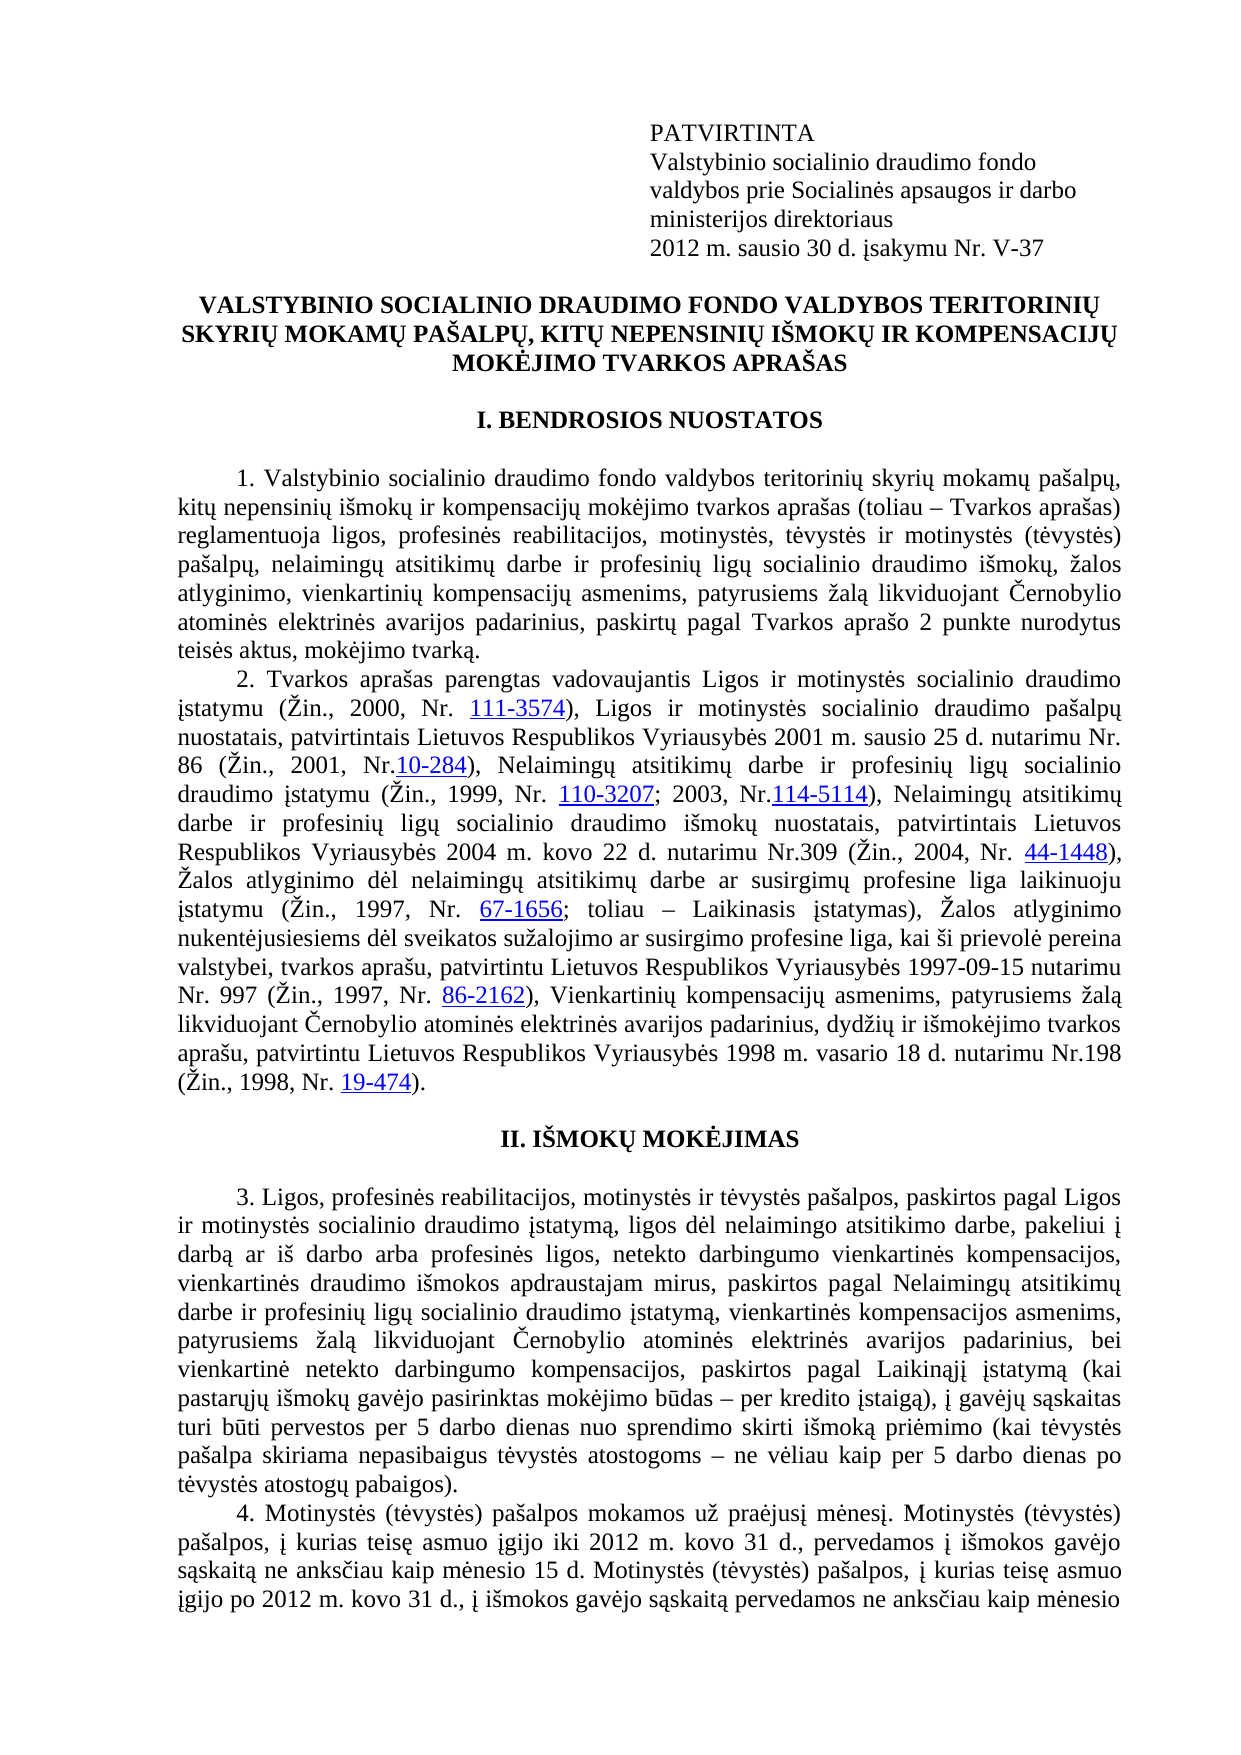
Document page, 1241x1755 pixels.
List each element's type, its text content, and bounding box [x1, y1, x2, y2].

text 2. Tvarkos aprašas parengtas vadovaujantis Ligos ir motinystės socialinio draudimo įstatymu (Žin., 2000, Nr. 111-3574), Ligos ir motinystės socialinio draudimo pašalpų nuostatais, patvirtintais Lietuvos Respublikos Vyriausybės 2001 m. sausio 25 d. nutarimu Nr. 86 (Žin., 2001, Nr.10-284), Nelaimingų atsitikimų darbe ir profesinių ligų socialinio draudimo įstatymu (Žin., 1999, Nr. 110-3207; 2003, Nr.114-5114), Nelaimingų atsitikimų darbe ir profesinių ligų socialinio draudimo išmokų nuostatais, patvirtintais Lietuvos Respublikos Vyriausybės 2004 m. kovo 22 d. nutarimu Nr.309 (Žin., 2004, Nr. 44-1448), Žalos atlyginimo dėl nelaimingų atsitikimų darbe ar susirgimų profesine liga laikinuoju įstatymu (Žin., 1997, Nr. 67-1656; toliau – Laikinasis įstatymas), Žalos atlyginimo nukentėjusiesiems dėl sveikatos sužalojimo ar susirgimo profesine liga, kai ši prievolė pereina valstybei, tvarkos aprašu, patvirtintu Lietuvos Respublikos Vyriausybės 1997-09-15 nutarimu Nr. 997 (Žin., 1997, Nr. 86-2162), Vienkartinių kompensacijų asmenims, patyrusiems žalą likviduojant Černobylio atominės elektrinės avarijos padarinius, dydžių ir išmokėjimo tvarkos aprašu, patvirtintu Lietuvos Respublikos Vyriausybės 1998 m. vasario 18 d. nutarimu Nr.198 (Žin., 1998, Nr. 19-474). [177, 664, 1122, 1096]
text II. IŠMOKŲ MOKĖJIMAS [177, 1124, 1122, 1153]
text valdybos prie Socialinės apsaugos ir darbo [649, 176, 1122, 204]
text VALSTYBINIO SOCIALINIO DRAUDIMO FONDO VALDYBOS TERITORINIŲ SKYRIŲ MOKAMŲ PAŠALPŲ, KITŲ NEPENSINIŲ IŠMOKŲ IR KOMPENSACIJŲ MOKĖJIMO TVARKOS APRAŠAS [177, 291, 1122, 377]
text Valstybinio socialinio draudimo fondo [649, 147, 1122, 176]
text ministerijos direktoriaus [649, 204, 1122, 233]
text 1. Valstybinio socialinio draudimo fondo valdybos teritorinių skyrių mokamų pašalpų, kitų nepensinių išmokų ir kompensacijų mokėjimo tvarkos aprašas (toliau – Tvarkos aprašas) reglamentuoja ligos, profesinės reabilitacijos, motinystės, tėvystės ir motinystės (tėvystės) pašalpų, nelaimingų atsitikimų darbe ir profesinių ligų socialinio draudimo išmokų, žalos atlyginimo, vienkartinių kompensacijų asmenims, patyrusiems žalą likviduojant Černobylio atominės elektrinės avarijos padarinius, paskirtų pagal Tvarkos aprašo 2 punkte nurodytus teisės aktus, mokėjimo tvarką. [177, 463, 1122, 664]
text 2012 m. sausio 30 d. įsakymu Nr. V-37 [649, 233, 1122, 262]
text 3. Ligos, profesinės reabilitacijos, motinystės ir tėvystės pašalpos, paskirtos pagal Ligos ir motinystės socialinio draudimo įstatymą, ligos dėl nelaimingo atsitikimo darbe, pakeliui į darbą ar iš darbo arba profesinės ligos, netekto darbingumo vienkartinės kompensacijos, vienkartinės draudimo išmokos apdraustajam mirus, paskirtos pagal Nelaimingų atsitikimų darbe ir profesinių ligų socialinio draudimo įstatymą, vienkartinės kompensacijos asmenims, patyrusiems žalą likviduojant Černobylio atominės elektrinės avarijos padarinius, bei vienkartinė netekto darbingumo kompensacijos, paskirtos pagal Laikinąjį įstatymą (kai pastarųjų išmokų gavėjo pasirinktas mokėjimo būdas – per kredito įstaigą), į gavėjų sąskaitas turi būti pervestos per 5 darbo dienas nuo sprendimo skirti išmoką priėmimo (kai tėvystės pašalpa skiriama nepasibaigus tėvystės atostogoms – ne vėliau kaip per 5 darbo dienas po tėvystės atostogų pabaigos). [177, 1182, 1122, 1498]
text I. BENDROSIOS NUOSTATOS [177, 406, 1122, 434]
text PATVIRTINTA [649, 118, 1122, 147]
text 4. Motinystės (tėvystės) pašalpos mokamos už praėjusį mėnesį. Motinystės (tėvystės) pašalpos, į kurias teisę asmuo įgijo iki 2012 m. kovo 31 d., pervedamos į išmokos gavėjo sąskaitą ne anksčiau kaip mėnesio 15 d. Motinystės (tėvystės) pašalpos, į kurias teisę asmuo įgijo po 2012 m. kovo 31 d., į išmokos gavėjo sąskaitą pervedamos ne anksčiau kaip mėnesio [177, 1498, 1122, 1613]
